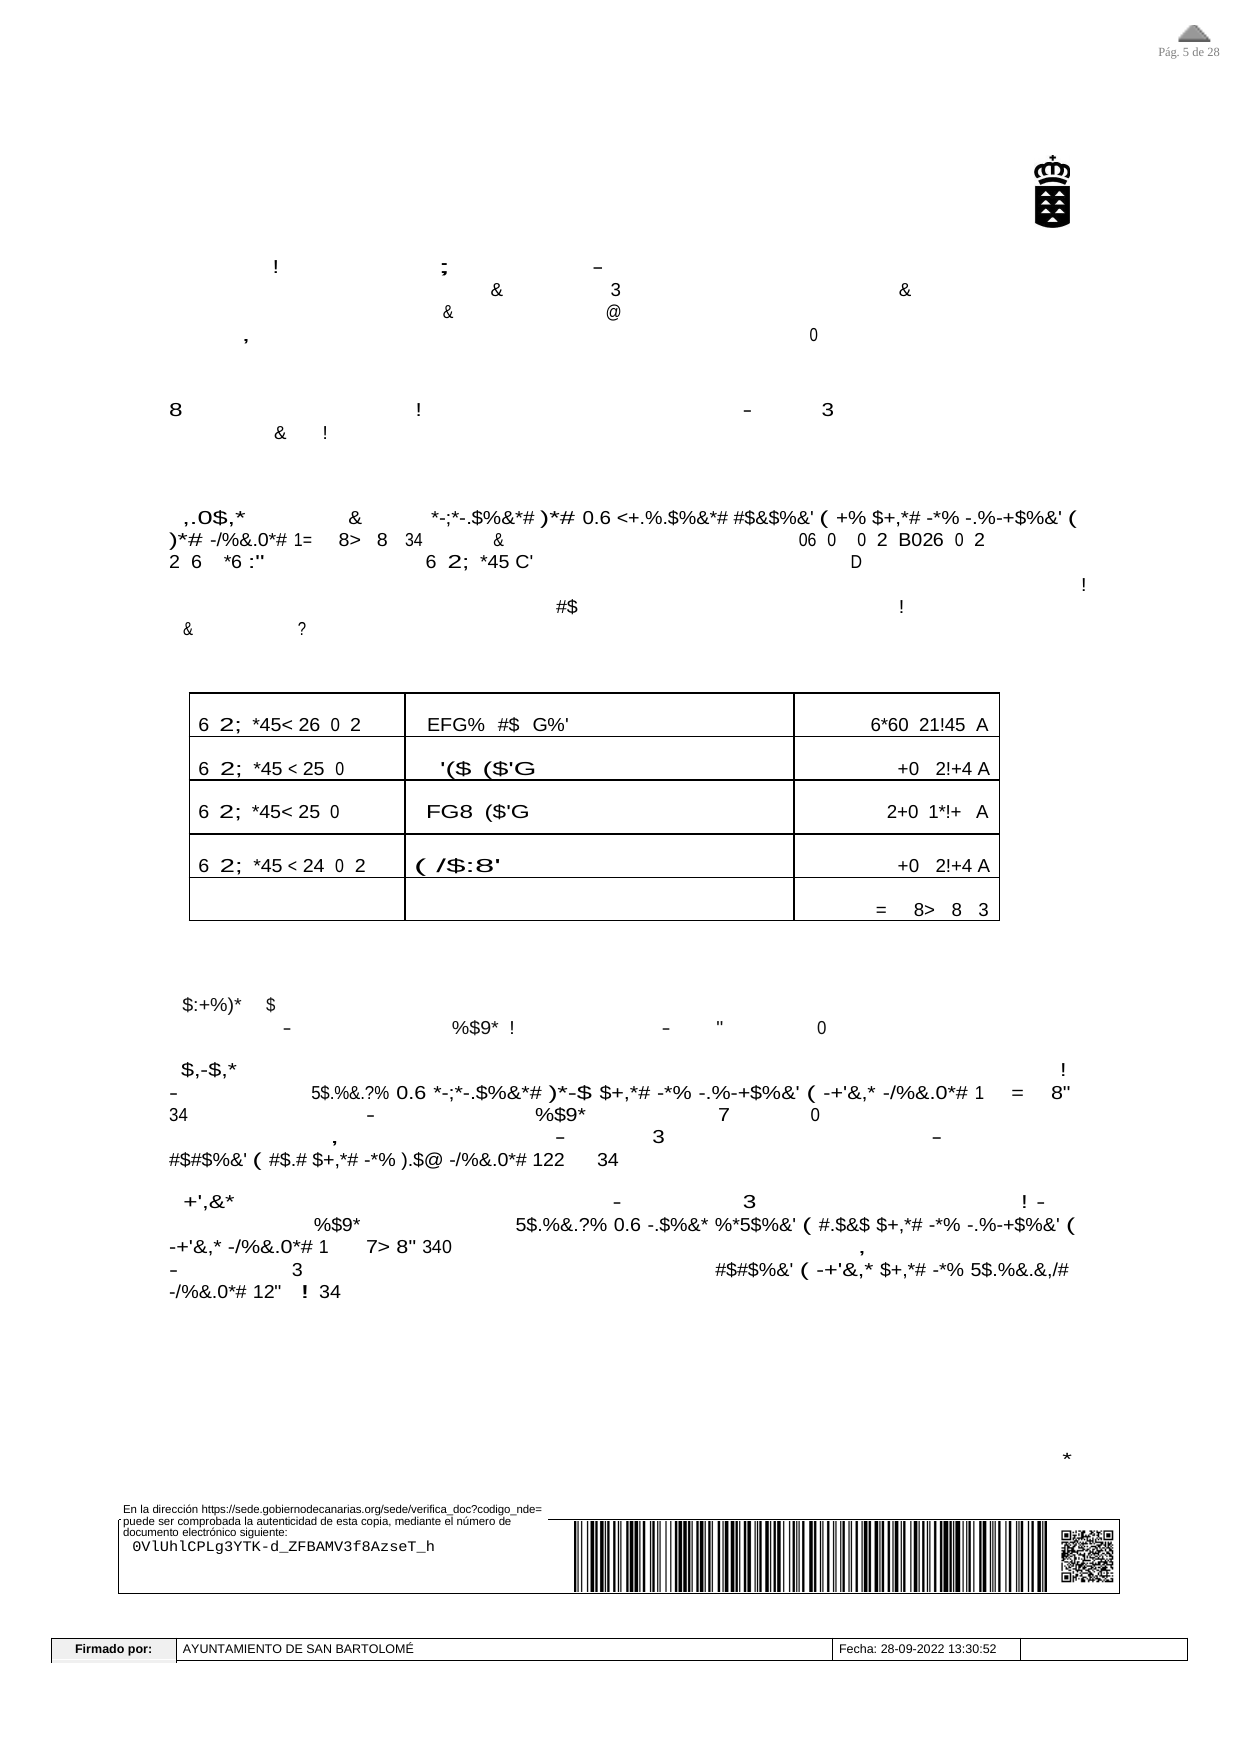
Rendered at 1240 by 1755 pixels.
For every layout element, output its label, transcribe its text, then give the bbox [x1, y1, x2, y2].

table_header AYUNTAMIENTO DE SAN BARTOLOMÉ [177, 1639, 832, 1659]
table_header Firmado por: [52, 1639, 176, 1659]
table_cell 2+0 1*!+ A [795, 781, 999, 833]
text ! ; - [169, 256, 1231, 278]
text %$9* 5$.%&.?% 0.6 -.$%&* %*5$%&' ( #.$&$ $+,*# -*% -.%-+$%&' ( [169, 1214, 1231, 1235]
text * [42, 1448, 1072, 1469]
table_header [1021, 1639, 1187, 1659]
text , - 3 - [169, 1127, 1231, 1148]
table_header EFG% #$ G%' [406, 694, 793, 736]
table_cell ( /$:8' [406, 835, 793, 876]
table_cell [190, 878, 404, 920]
table_cell '($ ($'G [406, 737, 793, 779]
table_cell 6 2; *45 < 25 0 [190, 737, 404, 779]
text & ! [169, 422, 1231, 443]
text $,-$,* ! [169, 1059, 1231, 1081]
picture [1056, 1525, 1119, 1588]
table_cell 6 2; *45 < 24 0 2 [190, 835, 404, 876]
picture [1034, 155, 1070, 228]
text - %$9* ! - " 0 [169, 1017, 1231, 1038]
text & @ [169, 301, 1231, 323]
text +',&* - 3 ! - [169, 1191, 1231, 1213]
table_cell 6 2; *45< 25 0 [190, 781, 404, 833]
text -/%&.0*# 12" ! 34 [169, 1281, 1231, 1302]
table_cell [406, 878, 793, 920]
table_cell FG8 ($'G [406, 781, 793, 833]
text & 3 & [169, 279, 1231, 301]
text , 0 [169, 324, 1231, 345]
picture [1177, 25, 1211, 42]
picture [574, 1521, 1047, 1592]
text ,.0$,* & *-;*-.$%&*# )*# 0.6 <+.%.$%&*# #$&$%&' ( +% $+,*# -*% -.%-+$%&' ( [169, 507, 1231, 528]
text )*# -/%&.0*# 1= 8> 8 34 & 06 0 0 2 B026 0 2 2 6 *6 :" 6 2; *45 C' D [169, 529, 991, 573]
table_cell +0 2!+4 A [795, 835, 999, 876]
text #$#$%&' ( #$.# $+,*# -*% ).$@ -/%&.0*# 122 34 [169, 1149, 1231, 1170]
table_cell = 8> 8 3 [795, 878, 999, 920]
text 8 ! - 3 [169, 399, 1231, 421]
table_header Fecha: 28-09-2022 13:30:52 [833, 1639, 1020, 1659]
text ! [169, 573, 1231, 595]
table_cell +0 2!+4 A [795, 737, 999, 779]
table_header 6 2; *45< 26 0 2 [190, 694, 404, 736]
text $:+%)* $ [169, 994, 1231, 1016]
table_header 6*60 21!45 A [795, 694, 999, 736]
text -+'&,* -/%&.0*# 1 7> 8" 340 , [169, 1236, 1231, 1258]
text - 5$.%&.?% 0.6 *-;*-.$%&*# )*-$ $+,*# -*% -.%-+$%&' ( -+'&,* -/%&.0*# 1 = 8" 34 - %$9* 7 0 [169, 1082, 1071, 1126]
text #$ ! [169, 596, 1231, 617]
text & ? [169, 618, 1231, 640]
text - 3 #$#$%&' ( -+'&,* $+,*# -*% 5$.%&.&,/# [169, 1259, 1231, 1280]
